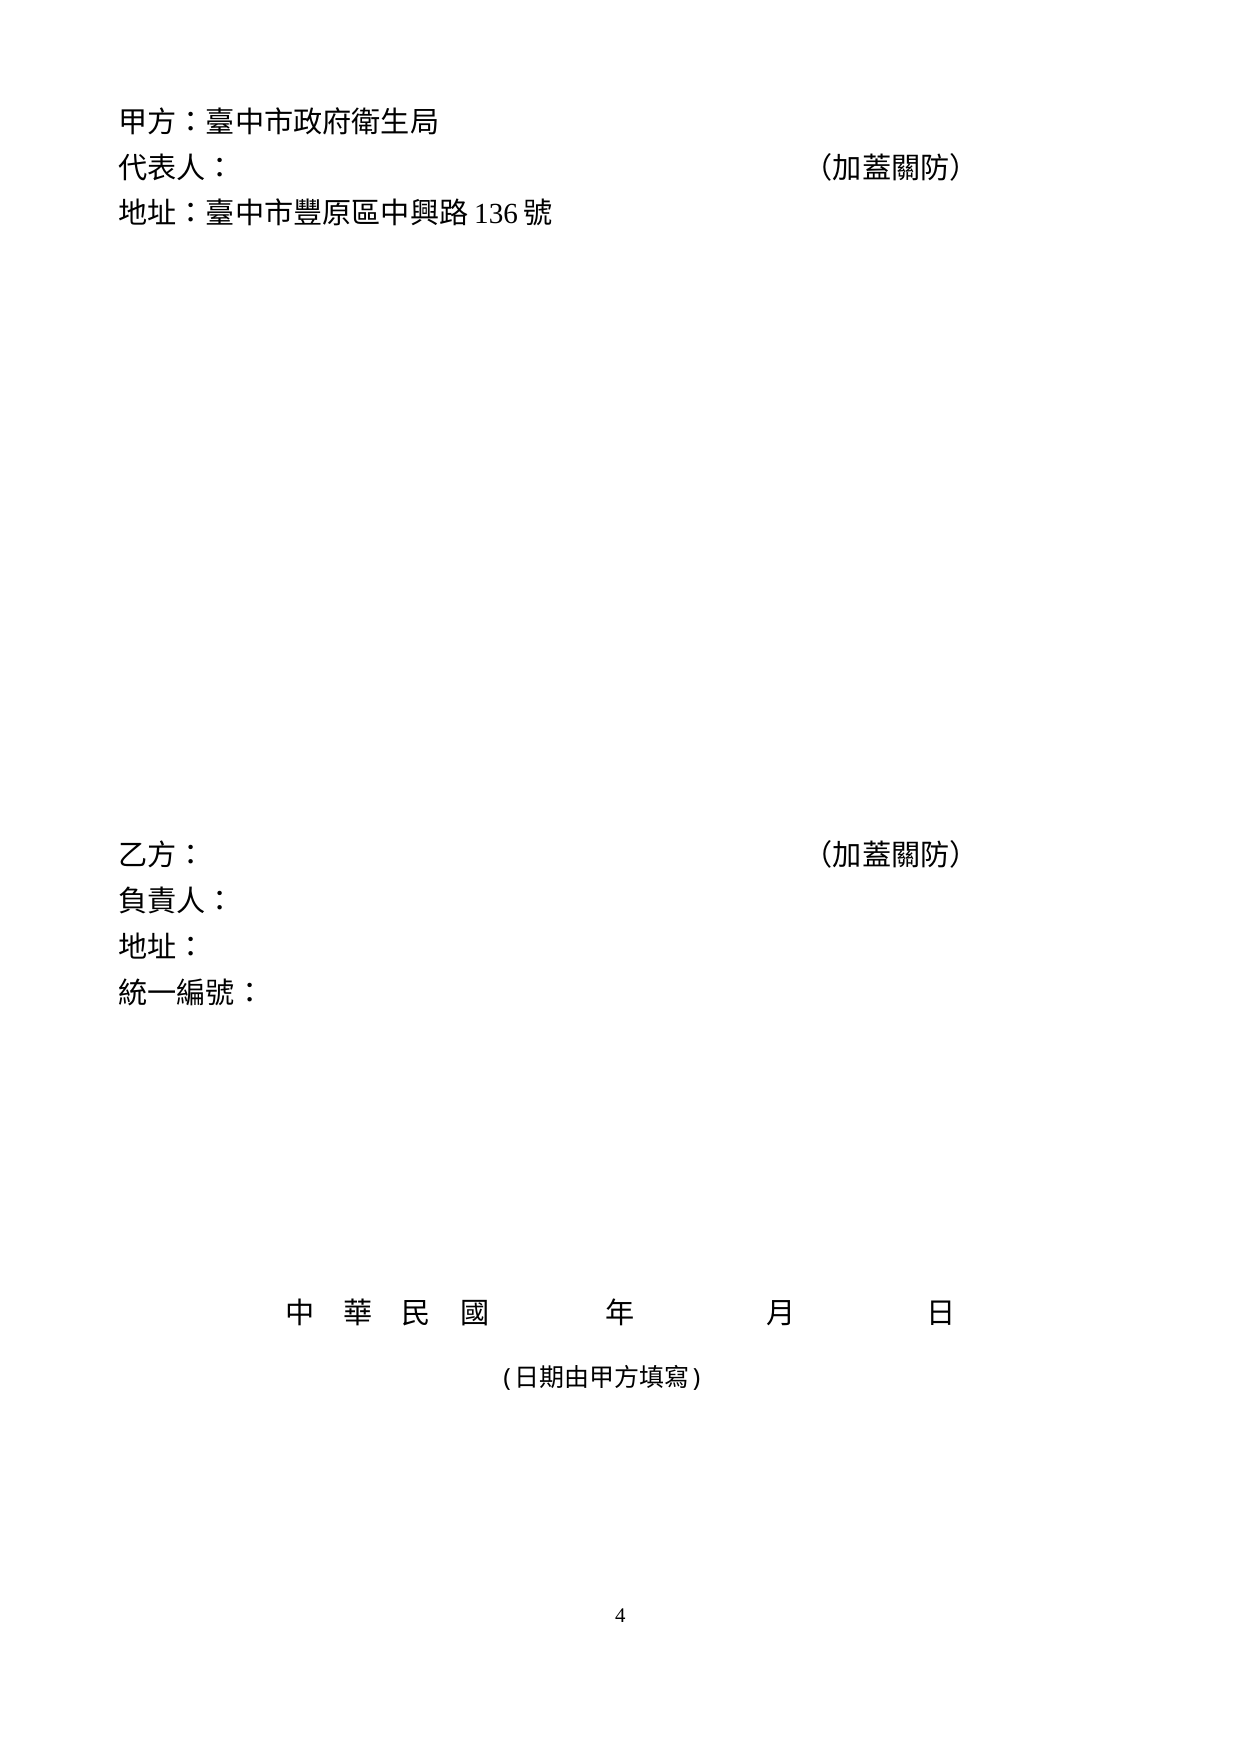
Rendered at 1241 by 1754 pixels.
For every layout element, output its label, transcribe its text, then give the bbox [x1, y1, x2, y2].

text [484, 1349, 744, 1413]
text 乙方： （加蓋關防） [118, 829, 1122, 875]
text 地址：臺中市豐原區中興路136號 [118, 187, 1122, 233]
text 代表人： （加蓋關防） [118, 141, 1122, 187]
text 地址： [118, 921, 1122, 966]
text (日期由甲方填寫) [499, 1357, 729, 1393]
text 甲方：臺中市政府衛生局 [118, 96, 1122, 141]
text 中 華 民 國 年 月 日 [118, 1287, 1122, 1333]
text 負責人： [118, 875, 1122, 921]
text 統一編號： [118, 966, 1122, 1012]
